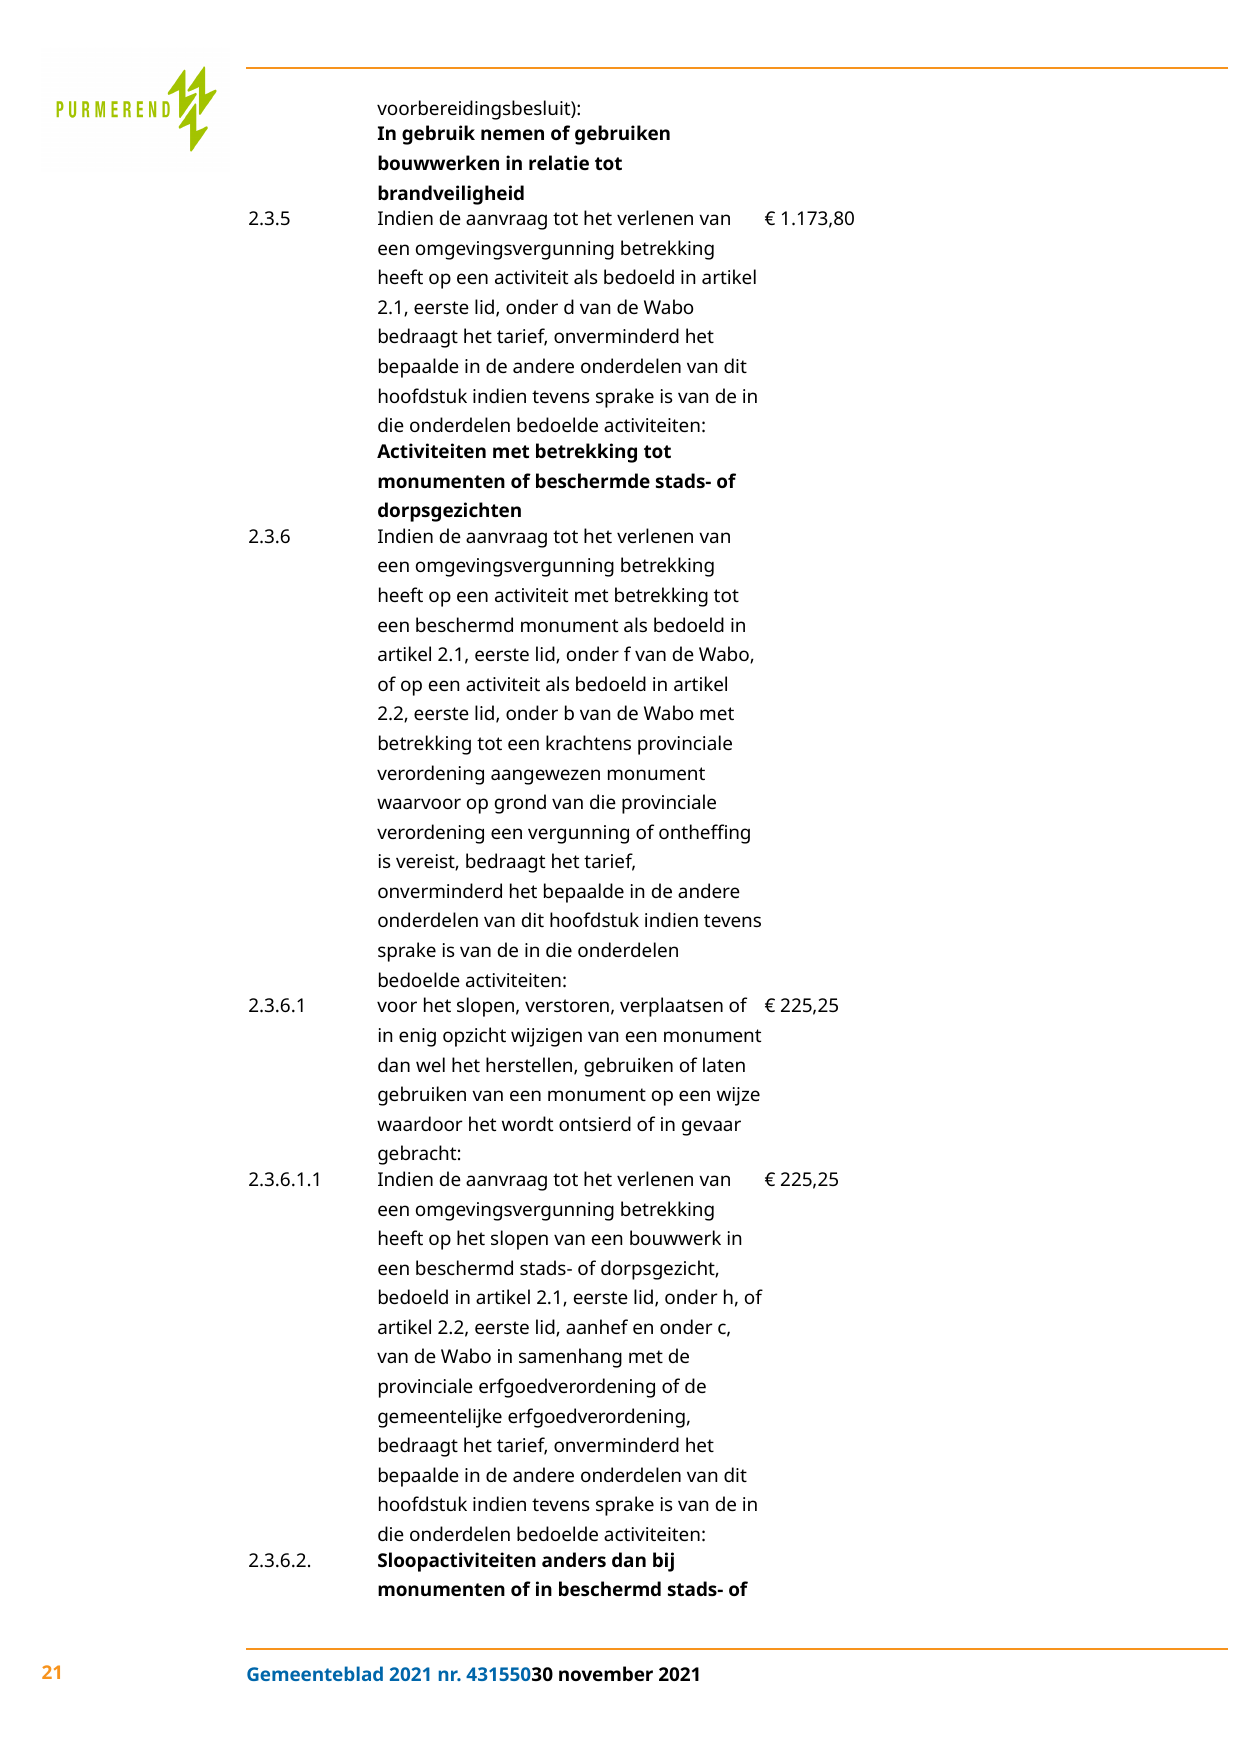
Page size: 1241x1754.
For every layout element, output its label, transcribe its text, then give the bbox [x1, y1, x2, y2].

table_cell voorbereidingsbesluit): [377, 95, 764, 121]
table_cell Indien de aanvraag tot het verlenen van een omgevingsvergunning betrekking heeft op een activiteit als bedoeld in artikel 2.1, eerste lid, onder d van de Wabo bedraagt het tarief, onverminderd het bepaalde in de andere onderdelen van dit hoofdstuk indien tevens sprake is van de in die onderdelen bedoelde activiteiten: [377, 205, 764, 438]
table_cell € 225,25 [764, 993, 893, 1166]
table_cell [1023, 121, 1152, 205]
table_cell Indien de aanvraag tot het verlenen van een omgevingsvergunning betrekking heeft op een activiteit met betrekking tot een beschermd monument als bedoeld in artikel 2.1, eerste lid, onder f van de Wabo, of op een activiteit als bedoeld in artikel 2.2, eerste lid, onder b van de Wabo met betrekking tot een krachtens provinciale verordening aangewezen monument waarvoor op grond van die provinciale verordening een vergunning of ontheffing is vereist, bedraagt het tarief, onverminderd het bepaalde in de andere onderdelen van dit hoofdstuk indien tevens sprake is van de in die onderdelen bedoelde activiteiten: [377, 523, 764, 993]
table_cell In gebruik nemen of gebruiken bouwwerken in relatie tot brandveiligheid [377, 121, 764, 205]
table_cell € 225,25 [764, 1166, 893, 1547]
table_cell [894, 95, 1022, 121]
table_cell 2.3.6.2. [248, 1547, 377, 1602]
table_cell [1023, 95, 1152, 121]
table_cell [764, 438, 893, 523]
table_cell 2.3.5 [248, 205, 377, 438]
table_cell [1023, 523, 1152, 993]
table_cell [1023, 1547, 1152, 1602]
table_cell [1023, 205, 1152, 438]
table_cell 2.3.6 [248, 523, 377, 993]
picture [41, 47, 231, 172]
table_cell Sloopactiviteiten anders dan bij monumenten of in beschermd stads- of [377, 1547, 764, 1602]
table_cell [894, 1547, 1022, 1602]
table_cell [764, 1547, 893, 1602]
table_cell [248, 438, 377, 523]
table_cell [764, 523, 893, 993]
table_cell [894, 438, 1022, 523]
table_cell [1023, 993, 1152, 1166]
table_cell 2.3.6.1 [248, 993, 377, 1166]
table_cell [894, 121, 1022, 205]
table_cell [894, 523, 1022, 993]
table_cell [894, 1166, 1022, 1547]
table_cell [764, 95, 893, 121]
table_cell [894, 205, 1022, 438]
table_cell [1023, 1166, 1152, 1547]
table_cell € 1.173,80 [764, 205, 893, 438]
table_cell [894, 993, 1022, 1166]
table_cell [248, 95, 377, 121]
table_cell [248, 121, 377, 205]
table_cell [764, 121, 893, 205]
table_cell Activiteiten met betrekking tot monumenten of beschermde stads- of dorpsgezichten [377, 438, 764, 523]
table_cell Indien de aanvraag tot het verlenen van een omgevingsvergunning betrekking heeft op het slopen van een bouwwerk in een beschermd stads- of dorpsgezicht, bedoeld in artikel 2.1, eerste lid, onder h, of artikel 2.2, eerste lid, aanhef en onder c, van de Wabo in samenhang met de provinciale erfgoedverordening of de gemeentelijke erfgoedverordening, bedraagt het tarief, onverminderd het bepaalde in de andere onderdelen van dit hoofdstuk indien tevens sprake is van de in die onderdelen bedoelde activiteiten: [377, 1166, 764, 1547]
table_cell voor het slopen, verstoren, verplaatsen of in enig opzicht wijzigen van een monument dan wel het herstellen, gebruiken of laten gebruiken van een monument op een wijze waardoor het wordt ontsierd of in gevaar gebracht: [377, 993, 764, 1166]
table_cell [1023, 438, 1152, 523]
table_cell 2.3.6.1.1 [248, 1166, 377, 1547]
